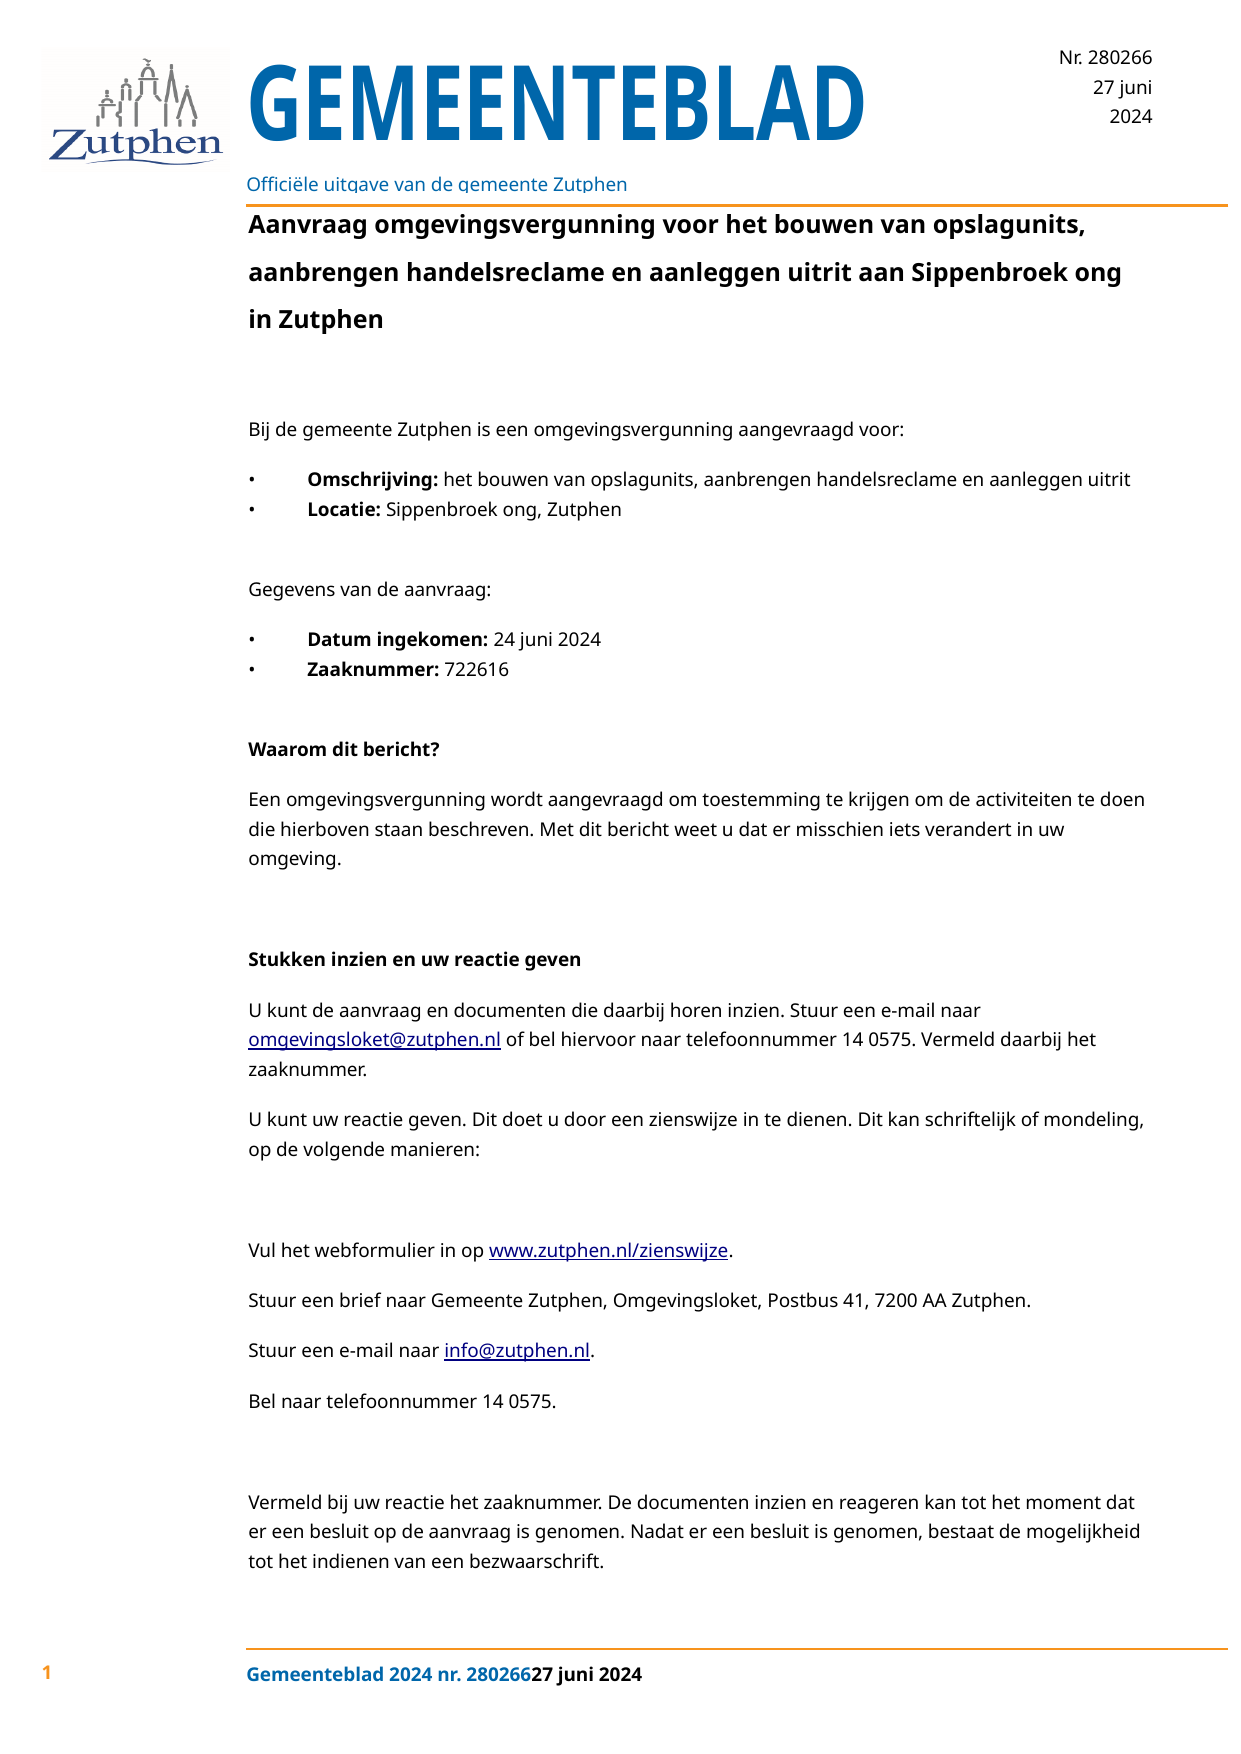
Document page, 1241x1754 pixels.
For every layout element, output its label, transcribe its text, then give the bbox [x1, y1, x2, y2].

text Stuur een brief naar Gemeente Zutphen, Omgevingsloket, Postbus 41, 7200 AA Zutphen. [248, 1287, 1152, 1313]
text Vermeld bij uw reactie het zaaknummer. De documenten inzien en reageren kan tot het moment dat er een besluit op de aanvraag is genomen. Nadat er een besluit is genomen, bestaat de mogelijkheid tot het indienen van een bezwaarschrift. [248, 1489, 1152, 1574]
text U kunt de aanvraag en documenten die daarbij horen inzien. Stuur een e-mail naar omgevingsloket@zutphen.nl of bel hiervoor naar telefoonnummer 14 0575. Vermeld daarbij het zaaknummer. [248, 997, 1152, 1082]
text Stuur een e-mail naar info@zutphen.nl. [248, 1338, 1152, 1363]
text Bel naar telefoonnummer 14 0575. [248, 1388, 1152, 1414]
picture [41, 47, 231, 172]
text Waarom dit bericht? [248, 736, 1152, 762]
text Vul het webformulier in op www.zutphen.nl/zienswijze. [248, 1237, 1152, 1262]
text Een omgevingsvergunning wordt aangevraagd om toestemming te krijgen om de activiteiten te doen die hierboven staan beschreven. Met dit bericht weet u dat er misschien iets verandert in uw omgeving. [248, 786, 1152, 871]
text U kunt uw reactie geven. Dit doet u door een zienswijze in te dienen. Dit kan schriftelijk of mondeling, op de volgende manieren: [248, 1106, 1152, 1162]
list Zaaknummer: 722616 [248, 656, 1152, 682]
list Datum ingekomen: 24 juni 2024 [248, 626, 1152, 652]
text Stukken inzien en uw reactie geven [248, 946, 1152, 972]
text Gegevens van de aanvraag: [248, 576, 1152, 602]
text Bij de gemeente Zutphen is een omgevingsvergunning aangevraagd voor: [248, 416, 1152, 442]
list Locatie: Sippenbroek ong, Zutphen [248, 496, 1152, 522]
list Omschrijving: het bouwen van opslagunits, aanbrengen handelsreclame en aanleggen uitrit [248, 466, 1152, 492]
text Aanvraag omgevingsvergunning voor het bouwen van opslagunits, aanbrengen handelsreclame en aanleggen uitrit aan Sippenbroek ong in Zutphen [248, 207, 1152, 336]
